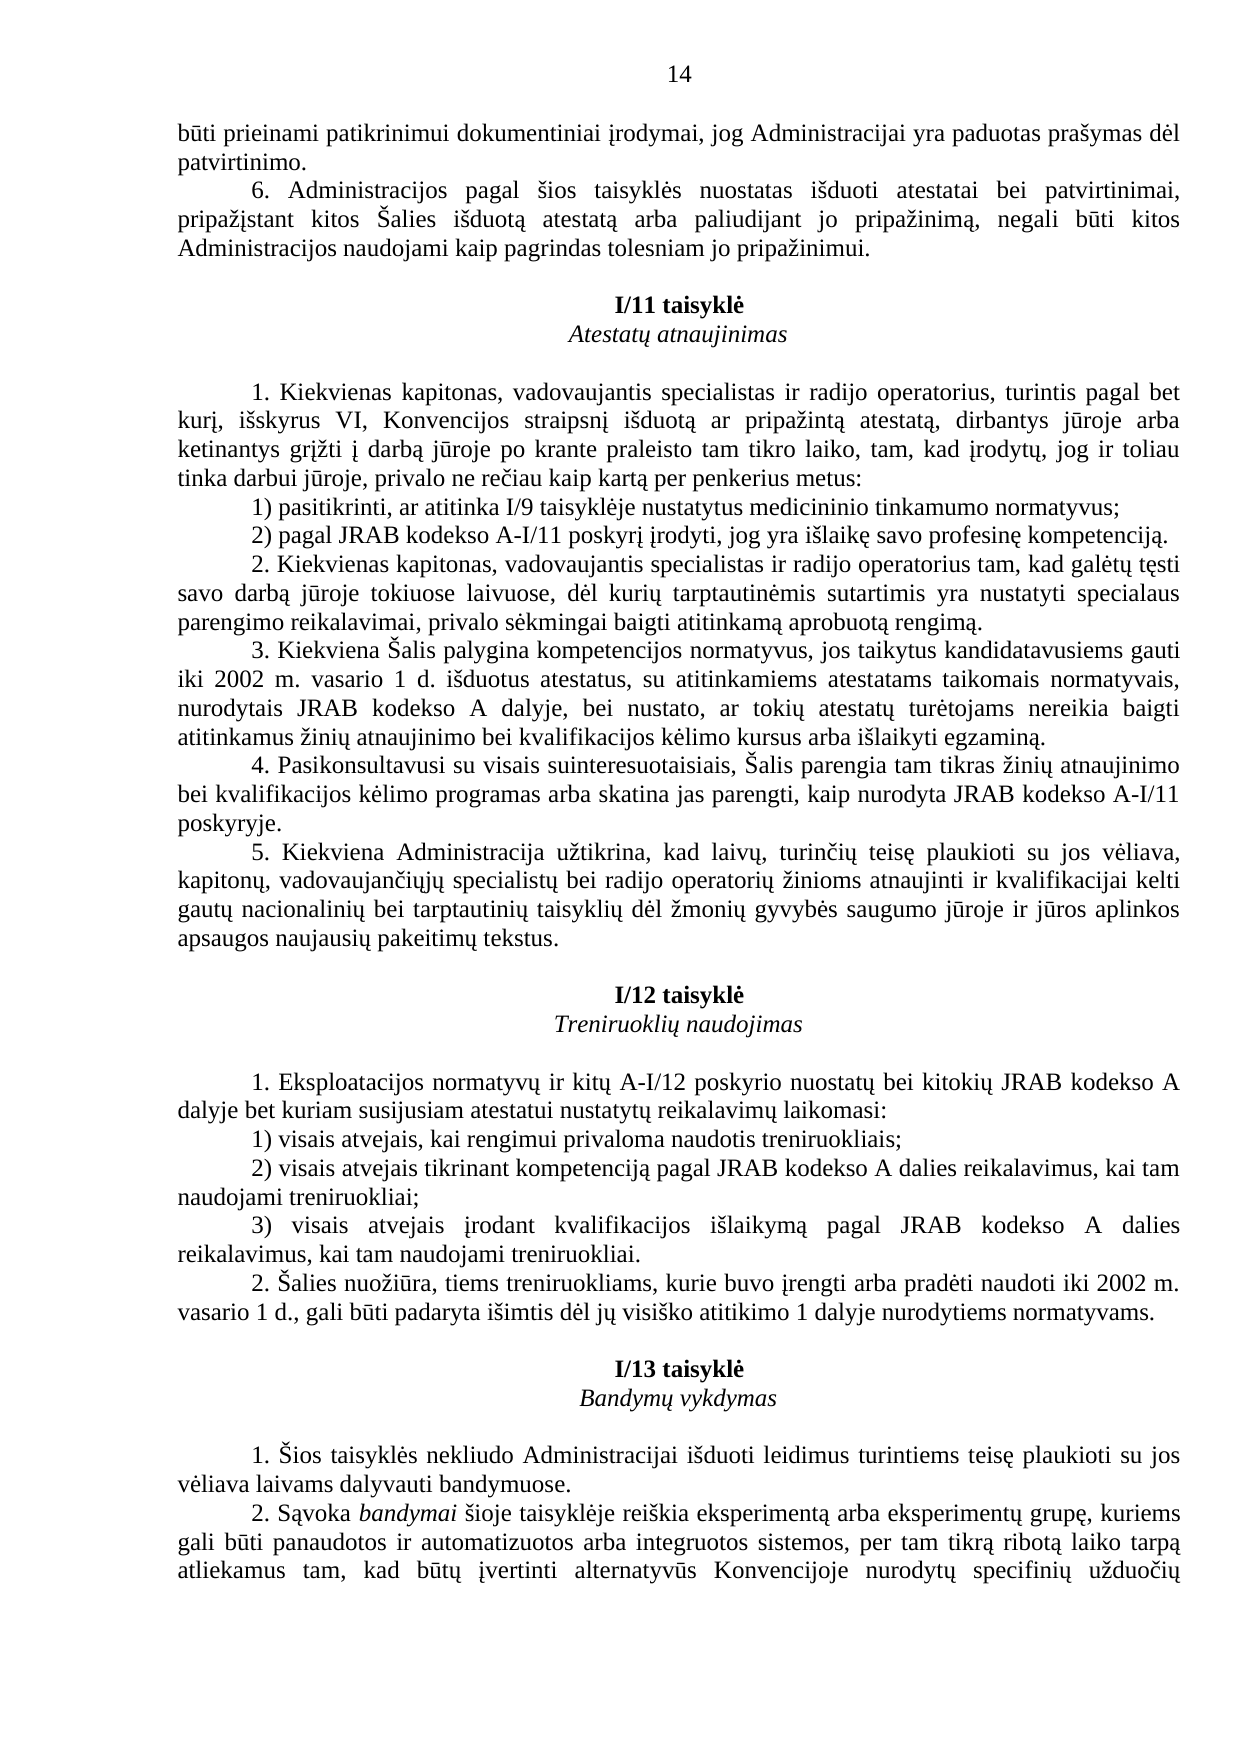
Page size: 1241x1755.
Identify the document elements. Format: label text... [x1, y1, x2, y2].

text 3) visais atvejais įrodant kvalifikacijos išlaikymą pagal JRAB kodekso A dalies reikalavimus, kai tam naudojami treniruokliai. [177, 1211, 1181, 1268]
text Bandymų vykdymas [177, 1383, 1181, 1412]
text I/12 taisyklė [177, 981, 1181, 1009]
text 6. Administracijos pagal šios taisyklės nuostatas išduoti atestatai bei patvirtinimai, pripažįstant kitos Šalies išduotą atestatą arba paliudijant jo pripažinimą, negali būti kitos Administracijos naudojami kaip pagrindas tolesniam jo pripažinimui. [177, 176, 1181, 262]
text Treniruoklių naudojimas [177, 1009, 1181, 1038]
text 1) pasitikrinti, ar atitinka I/9 taisyklėje nustatytus medicininio tinkamumo normatyvus; [177, 492, 1181, 521]
text Atestatų atnaujinimas [177, 319, 1181, 348]
text 2. Sąvoka bandymai šioje taisyklėje reiškia eksperimentą arba eksperimentų grupę, kuriems gali būti panaudotos ir automatizuotos arba integruotos sistemos, per tam tikrą ribotą laiko tarpą atliekamus tam, kad būtų įvertinti alternatyvūs Konvencijoje nurodytų specifinių užduočių [177, 1498, 1181, 1584]
text 1) visais atvejais, kai rengimui privaloma naudotis treniruokliais; [177, 1124, 1181, 1153]
text 2. Kiekvienas kapitonas, vadovaujantis specialistas ir radijo operatorius tam, kad galėtų tęsti savo darbą jūroje tokiuose laivuose, dėl kurių tarptautinėmis sutartimis yra nustatyti specialaus parengimo reikalavimai, privalo sėkmingai baigti atitinkamą aprobuotą rengimą. [177, 549, 1181, 636]
text 1. Eksploatacijos normatyvų ir kitų A-I/12 poskyrio nuostatų bei kitokių JRAB kodekso A dalyje bet kuriam susijusiam atestatui nustatytų reikalavimų laikomasi: [177, 1067, 1181, 1124]
text 4. Pasikonsultavusi su visais suinteresuotaisiais, Šalis parengia tam tikras žinių atnaujinimo bei kvalifikacijos kėlimo programas arba skatina jas parengti, kaip nurodyta JRAB kodekso A-I/11 poskyryje. [177, 751, 1181, 837]
text I/13 taisyklė [177, 1354, 1181, 1383]
text 1. Šios taisyklės nekliudo Administracijai išduoti leidimus turintiems teisę plaukioti su jos vėliava laivams dalyvauti bandymuose. [177, 1441, 1181, 1498]
text 3. Kiekviena Šalis palygina kompetencijos normatyvus, jos taikytus kandidatavusiems gauti iki 2002 m. vasario 1 d. išduotus atestatus, su atitinkamiems atestatams taikomais normatyvais, nurodytais JRAB kodekso A dalyje, bei nustato, ar tokių atestatų turėtojams nereikia baigti atitinkamus žinių atnaujinimo bei kvalifikacijos kėlimo kursus arba išlaikyti egzaminą. [177, 636, 1181, 751]
text 2) visais atvejais tikrinant kompetenciją pagal JRAB kodekso A dalies reikalavimus, kai tam naudojami treniruokliai; [177, 1153, 1181, 1211]
text 1. Kiekvienas kapitonas, vadovaujantis specialistas ir radijo operatorius, turintis pagal bet kurį, išskyrus VI, Konvencijos straipsnį išduotą ar pripažintą atestatą, dirbantys jūroje arba ketinantys grįžti į darbą jūroje po krante praleisto tam tikro laiko, tam, kad įrodytų, jog ir toliau tinka darbui jūroje, privalo ne rečiau kaip kartą per penkerius metus: [177, 377, 1181, 492]
text I/11 taisyklė [177, 291, 1181, 319]
text 2. Šalies nuožiūra, tiems treniruokliams, kurie buvo įrengti arba pradėti naudoti iki 2002 m. vasario 1 d., gali būti padaryta išimtis dėl jų visiško atitikimo 1 dalyje nurodytiems normatyvams. [177, 1268, 1181, 1326]
text 5. Kiekviena Administracija užtikrina, kad laivų, turinčių teisę plaukioti su jos vėliava, kapitonų, vadovaujančiųjų specialistų bei radijo operatorių žinioms atnaujinti ir kvalifikacijai kelti gautų nacionalinių bei tarptautinių taisyklių dėl žmonių gyvybės saugumo jūroje ir jūros aplinkos apsaugos naujausių pakeitimų tekstus. [177, 837, 1181, 952]
text būti prieinami patikrinimui dokumentiniai įrodymai, jog Administracijai yra paduotas prašymas dėl patvirtinimo. [177, 118, 1181, 176]
text 2) pagal JRAB kodekso A-I/11 poskyrį įrodyti, jog yra išlaikę savo profesinę kompetenciją. [177, 521, 1181, 549]
